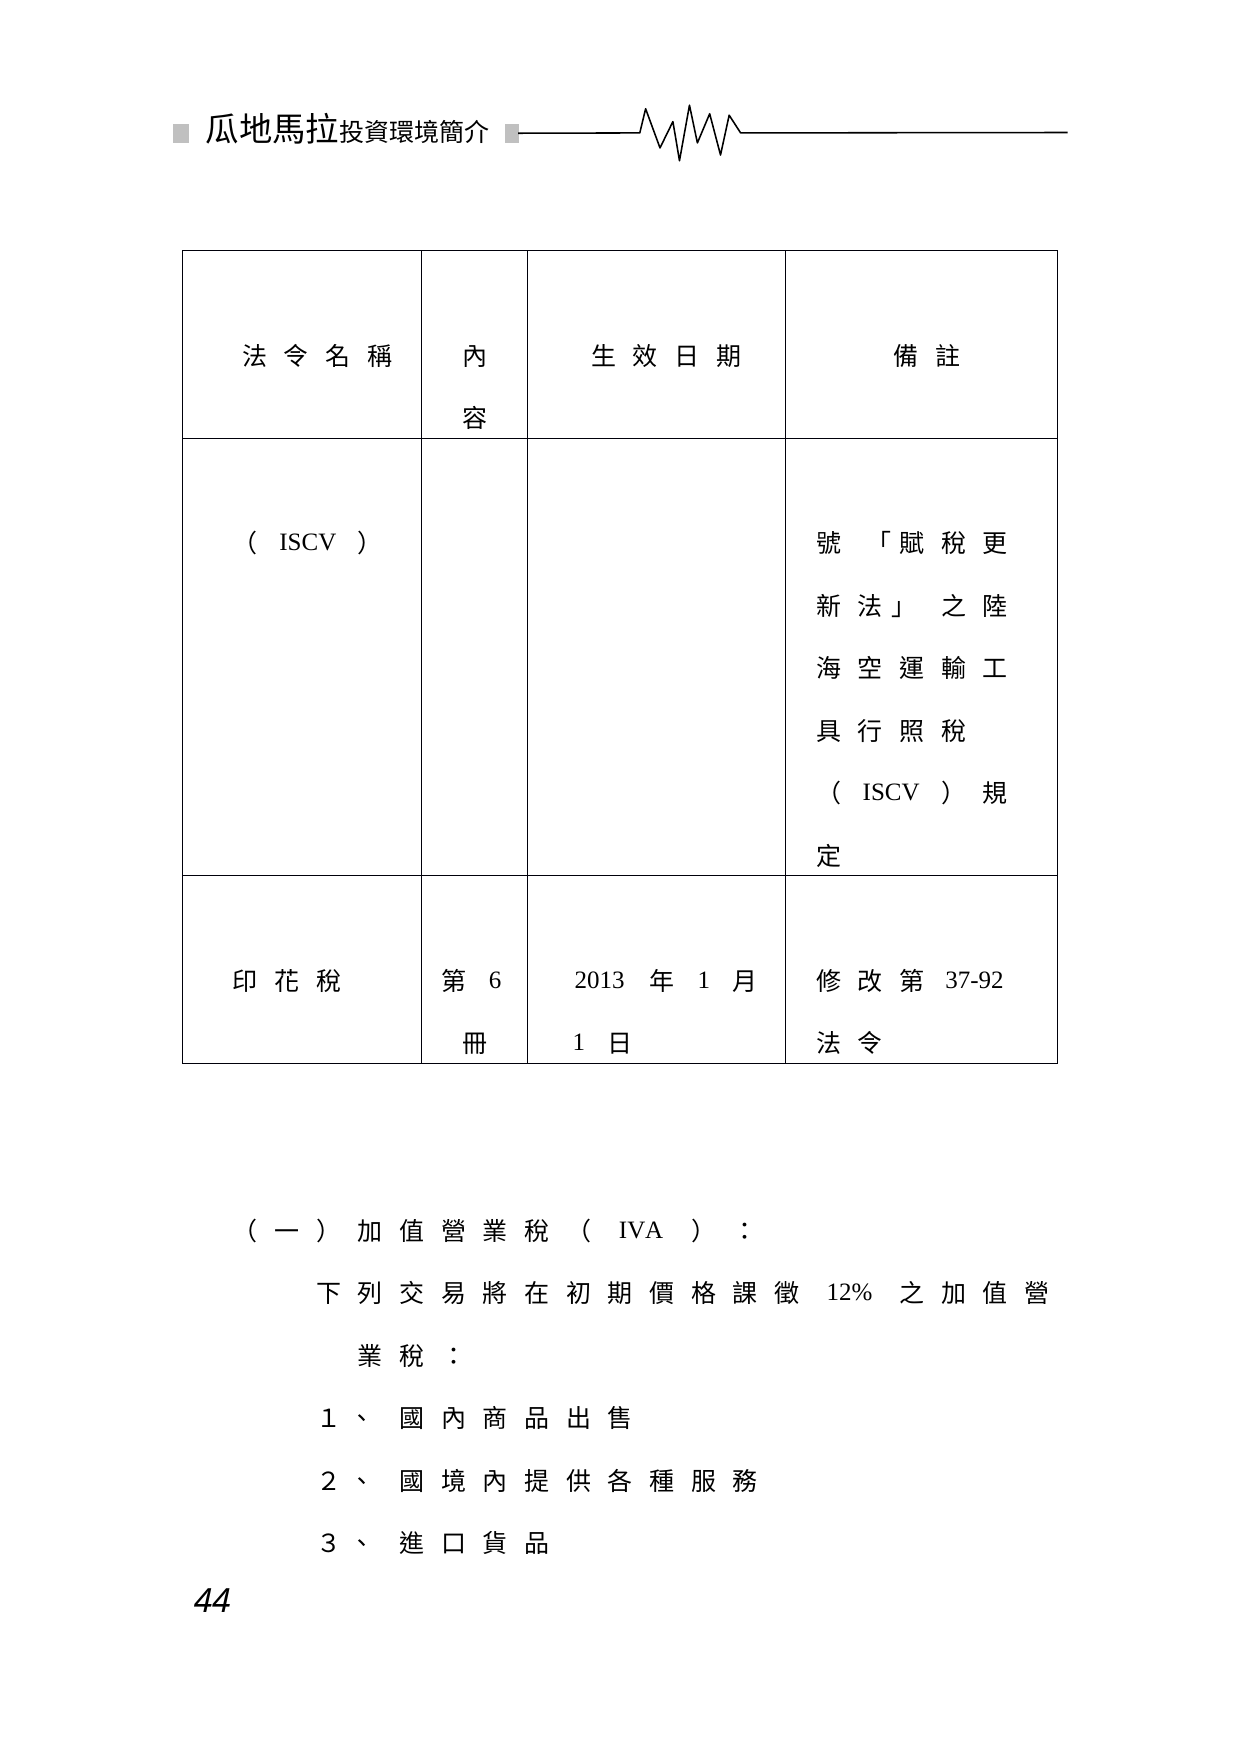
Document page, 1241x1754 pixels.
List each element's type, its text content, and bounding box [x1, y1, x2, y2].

text ３、進口貨品 [281, 1500, 1058, 1563]
table_header 生效日期 [528, 251, 785, 438]
text １、國內商品出售 [281, 1375, 1058, 1438]
table_cell 修改第37-92法令 [786, 876, 1057, 1063]
table_cell [528, 439, 785, 875]
table_header 法令名稱 [183, 251, 421, 438]
table_cell 第6冊 [422, 876, 527, 1063]
table_header 內容 [422, 251, 527, 438]
table_cell 印花稅 [183, 876, 421, 1063]
text ２、國境內提供各種服務 [281, 1438, 1058, 1500]
text （一）加值營業稅（IVA）： [207, 1188, 1058, 1250]
table_header 備註 [786, 251, 1057, 438]
text 下列交易將在初期價格課徵12%之加值營業稅： [281, 1250, 1058, 1375]
table_cell （ISCV） [183, 439, 421, 875]
table_cell [422, 439, 527, 875]
table_cell 號「賦稅更新法」之陸海空運輸工具行照稅（ISCV）規定 [786, 439, 1057, 875]
table_cell 2013年1月1日 [528, 876, 785, 1063]
